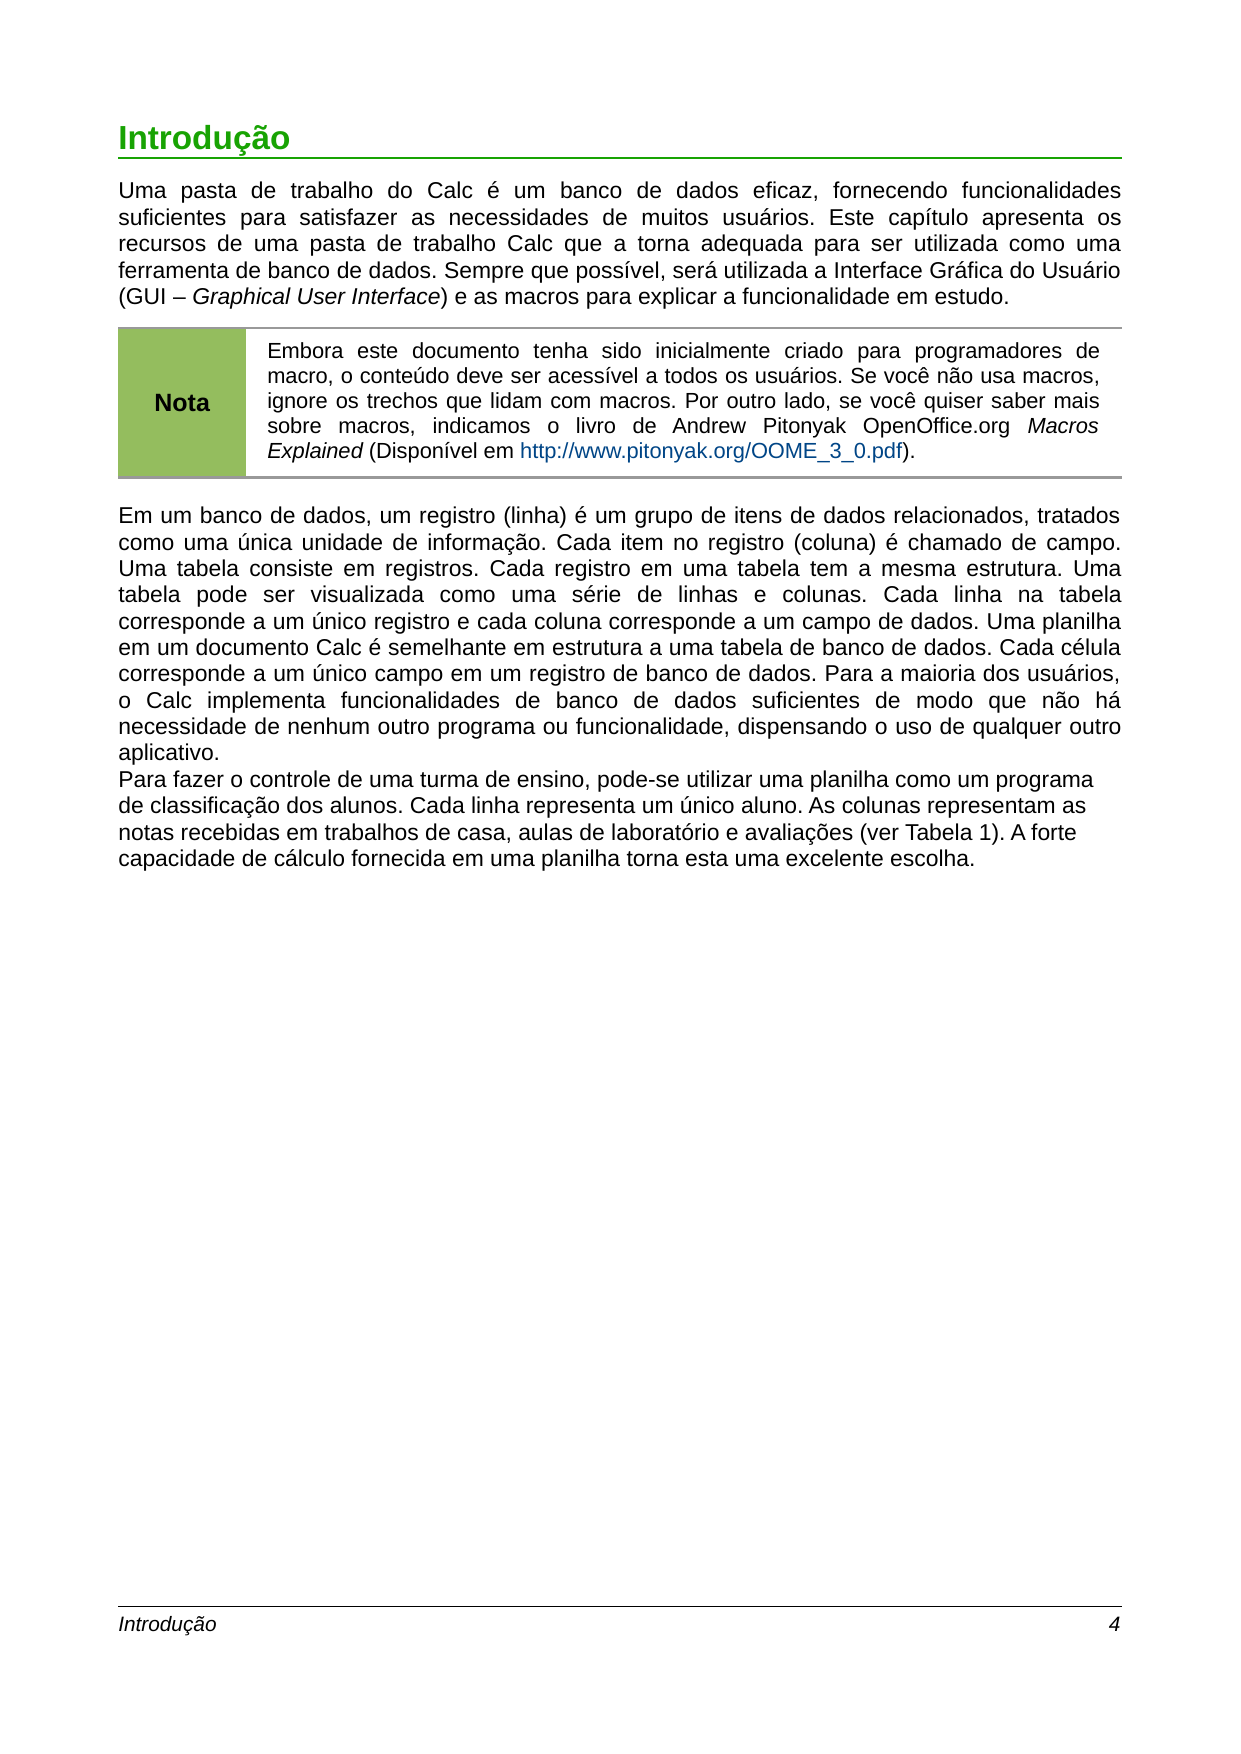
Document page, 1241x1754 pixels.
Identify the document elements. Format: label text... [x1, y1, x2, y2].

text Para fazer o controle de uma turma de ensino, pode-se utilizar uma planilha como um programa de classificação dos alunos. Cada linha representa um único aluno. As colunas representam as notas recebidas em trabalhos de casa, aulas de laboratório e avaliações (ver Tabela 1). A forte capacidade de cálculo fornecida em uma planilha torna esta uma excelente escolha. [118, 766, 1122, 871]
table_header Embora este documento tenha sido inicialmente criado para programadores de macro, o conteúdo deve ser acessível a todos os usuários. Se você não usa macros, ignore os trechos que lidam com macros. Por outro lado, se você quiser saber mais sobre macros, indicamos o livro de Andrew Pitonyak OpenOffice.org Macros Explained (Disponível em http://www.pitonyak.org/OOME_3_0.pdf). [246, 329, 1122, 476]
text Uma pasta de trabalho do Calc é um banco de dados eficaz, fornecendo funcionalidades suficientes para satisfazer as necessidades de muitos usuários. Este capítulo apresenta os recursos de uma pasta de trabalho Calc que a torna adequada para ser utilizada como uma ferramenta de banco de dados. Sempre que possível, será utilizada a Interface Gráfica do Usuário (GUI – Graphical User Interface) e as macros para explicar a funcionalidade em estudo. [118, 177, 1122, 309]
table_header Nota [118, 329, 246, 476]
subtitle Introdução [118, 118, 1122, 157]
text Em um banco de dados, um registro (linha) é um grupo de itens de dados relacionados, tratados como uma única unidade de informação. Cada item no registro (coluna) é chamado de campo. Uma tabela consiste em registros. Cada registro em uma tabela tem a mesma estrutura. Uma tabela pode ser visualizada como uma série de linhas e colunas. Cada linha na tabela corresponde a um único registro e cada coluna corresponde a um campo de dados. Uma planilha em um documento Calc é semelhante em estrutura a uma tabela de banco de dados. Cada célula corresponde a um único campo em um registro de banco de dados. Para a maioria dos usuários, o Calc implementa funcionalidades de banco de dados suficientes de modo que não há necessidade de nenhum outro programa ou funcionalidade, dispensando o uso de qualquer outro aplicativo. [118, 502, 1122, 766]
